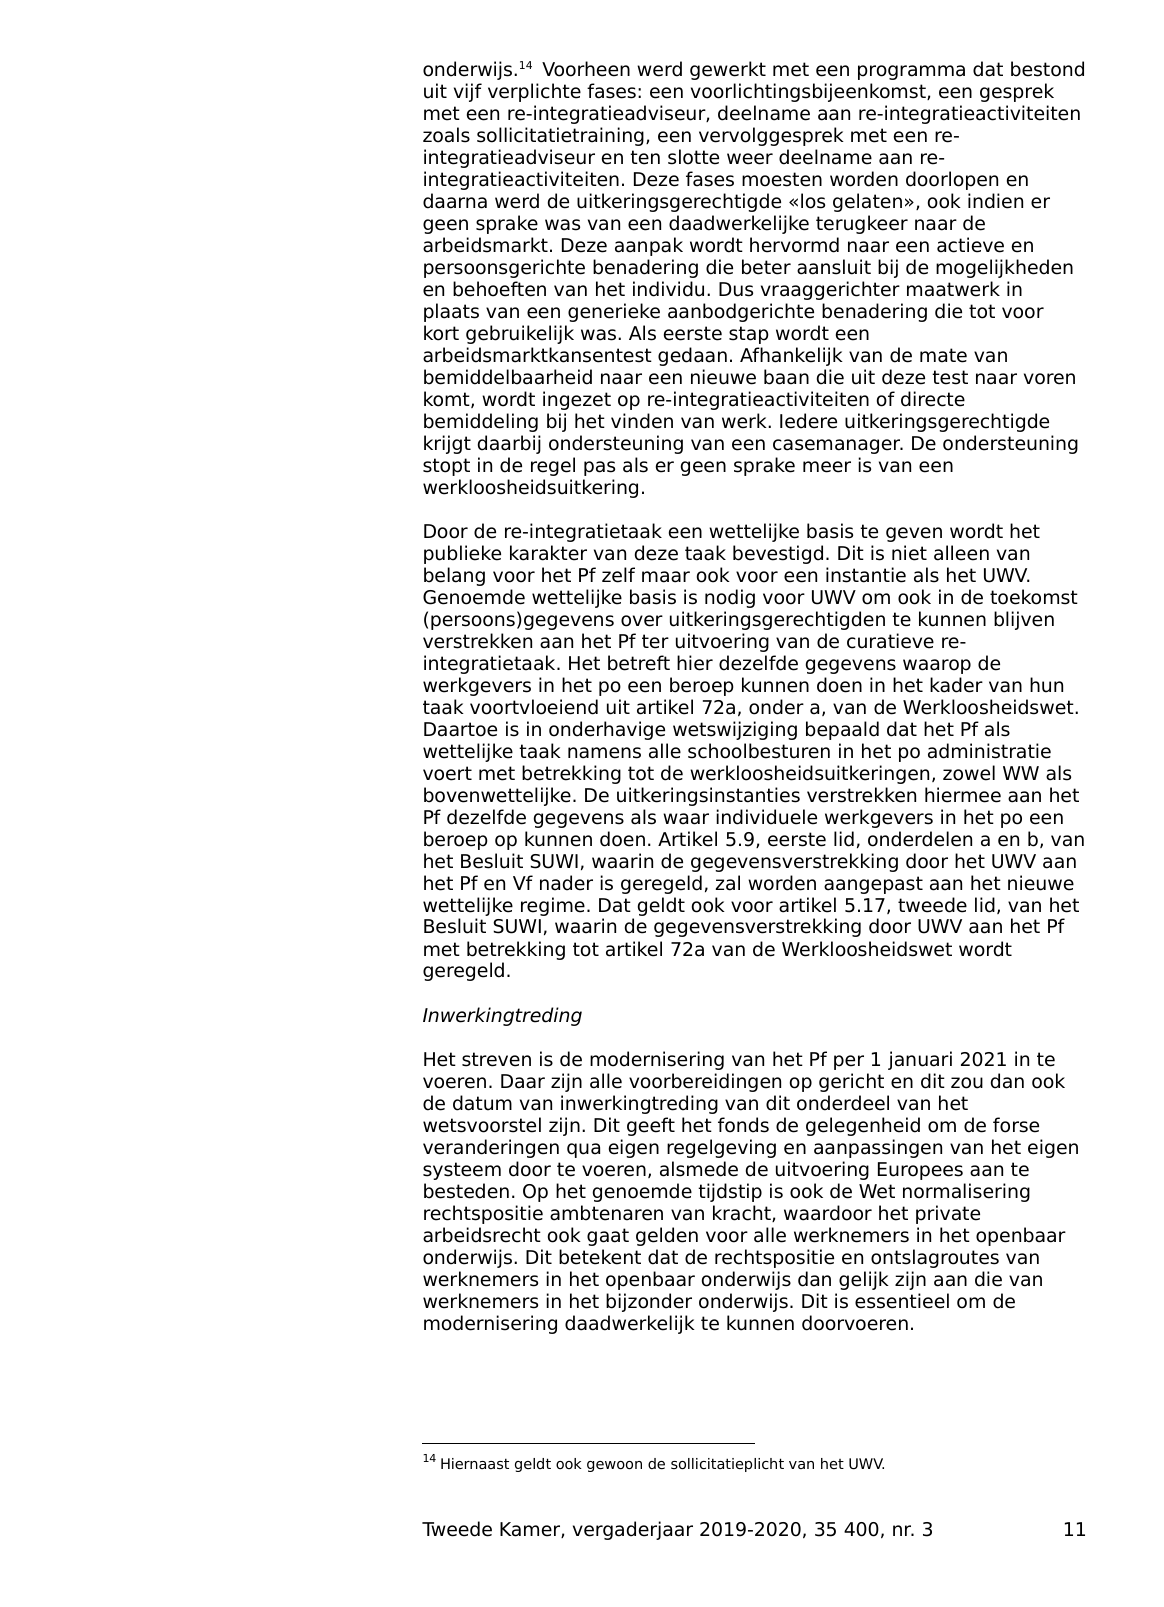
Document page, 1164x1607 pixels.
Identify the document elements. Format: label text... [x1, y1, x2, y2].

text Daarnaast wordt met het wetsvoorstel de praktijk herbevestigd dat het Pf een re-integratietaak heeft, zowel in preventieve als curatieve zin. Preventief in de zin dat het Pf schoolbesturen ondersteunt in hun beleid ter voorkoming van werkloosheid en kan adviseren over van-werk-naar-werk-trajecten. Curatief door actief de re-integratie van werklozen uit het po uit te voeren. Dit geeft het Pf ook de wettelijke legitimering tot het voeren van een actief beleid ter zake. Als onderdeel van de modernisering heeft het Pf het re-integratiebeleid opnieuw vormgegeven. Hiertoe is vanaf het schooljaar 2018/2019 gestart met het plan 1000 leerkrachten aan de slag. Dit plan gaat uit van een actieve op-maat-benadering van uitkeringsgerechtigden en is de basis voor het vernieuwde re-integratiebeleid. Dit is ook toegelicht in de Kamerbrief van 6 november 2018. Uitgangspunt van het plan is dat uitkeringsgerechtigden in het po actief worden begeleid bij terugkeer naar een baan, binnen of buiten het onderwijs. Voorheen werd gewerkt met een programma dat bestond uit vijf verplichte fases: een voorlichtingsbijeenkomst, een gesprek met een re-integratieadviseur, deelname aan re-integratieactiviteiten zoals sollicitatietraining, een vervolggesprek met een re-integratieadviseur en ten slotte weer deelname aan re-integratieactiviteiten. Deze fases moesten worden doorlopen en daarna werd de uitkeringsgerechtigde «los gelaten», ook indien er geen sprake was van een daadwerkelijke terugkeer naar de arbeidsmarkt. Deze aanpak wordt hervormd naar een actieve en persoonsgerichte benadering die beter aansluit bij de mogelijkheden en behoeften van het individu. Dus vraaggerichter maatwerk in plaats van een generieke aanbodgerichte benadering die tot voor kort gebruikelijk was. Als eerste stap wordt een arbeidsmarktkansentest gedaan. Afhankelijk van de mate van bemiddelbaarheid naar een nieuwe baan die uit deze test naar voren komt, wordt ingezet op re-integratieactiviteiten of directe bemiddeling bij het vinden van werk. Iedere uitkeringsgerechtigde krijgt daarbij ondersteuning van een casemanager. De ondersteuning stopt in de regel pas als er geen sprake meer is van een werkloosheidsuitkering. [422, 59, 1087, 499]
text Hiernaast geldt ook gewoon de sollicitatieplicht van het UWV. [422, 1452, 1087, 1474]
subtitle Inwerkingtreding [422, 1004, 1087, 1027]
text Het streven is de modernisering van het Pf per 1 januari 2021 in te voeren. Daar zijn alle voorbereidingen op gericht en dit zou dan ook de datum van inwerkingtreding van dit onderdeel van het wetsvoorstel zijn. Dit geeft het fonds de gelegenheid om de forse veranderingen qua eigen regelgeving en aanpassingen van het eigen systeem door te voeren, alsmede de uitvoering Europees aan te besteden. Op het genoemde tijdstip is ook de Wet normalisering rechtspositie ambtenaren van kracht, waardoor het private arbeidsrecht ook gaat gelden voor alle werknemers in het openbaar onderwijs. Dit betekent dat de rechtspositie en ontslagroutes van werknemers in het openbaar onderwijs dan gelijk zijn aan die van werknemers in het bijzonder onderwijs. Dit is essentieel om de modernisering daadwerkelijk te kunnen doorvoeren. [422, 1049, 1087, 1334]
text Door de re-integratietaak een wettelijke basis te geven wordt het publieke karakter van deze taak bevestigd. Dit is niet alleen van belang voor het Pf zelf maar ook voor een instantie als het UWV. Genoemde wettelijke basis is nodig voor UWV om ook in de toekomst (persoons)gegevens over uitkeringsgerechtigden te kunnen blijven verstrekken aan het Pf ter uitvoering van de curatieve re-integratietaak. Het betreft hier dezelfde gegevens waarop de werkgevers in het po een beroep kunnen doen in het kader van hun taak voortvloeiend uit artikel 72a, onder a, van de Werkloosheidswet. Daartoe is in onderhavige wetswijziging bepaald dat het Pf als wettelijke taak namens alle schoolbesturen in het po administratie voert met betrekking tot de werkloosheidsuitkeringen, zowel WW als bovenwettelijke. De uitkeringsinstanties verstrekken hiermee aan het Pf dezelfde gegevens als waar individuele werkgevers in het po een beroep op kunnen doen. Artikel 5.9, eerste lid, onderdelen a en b, van het Besluit SUWI, waarin de gegevensverstrekking door het UWV aan het Pf en Vf nader is geregeld, zal worden aangepast aan het nieuwe wettelijke regime. Dat geldt ook voor artikel 5.17, tweede lid, van het Besluit SUWI, waarin de gegevensverstrekking door UWV aan het Pf met betrekking tot artikel 72a van de Werkloosheidswet wordt geregeld. [422, 521, 1087, 982]
